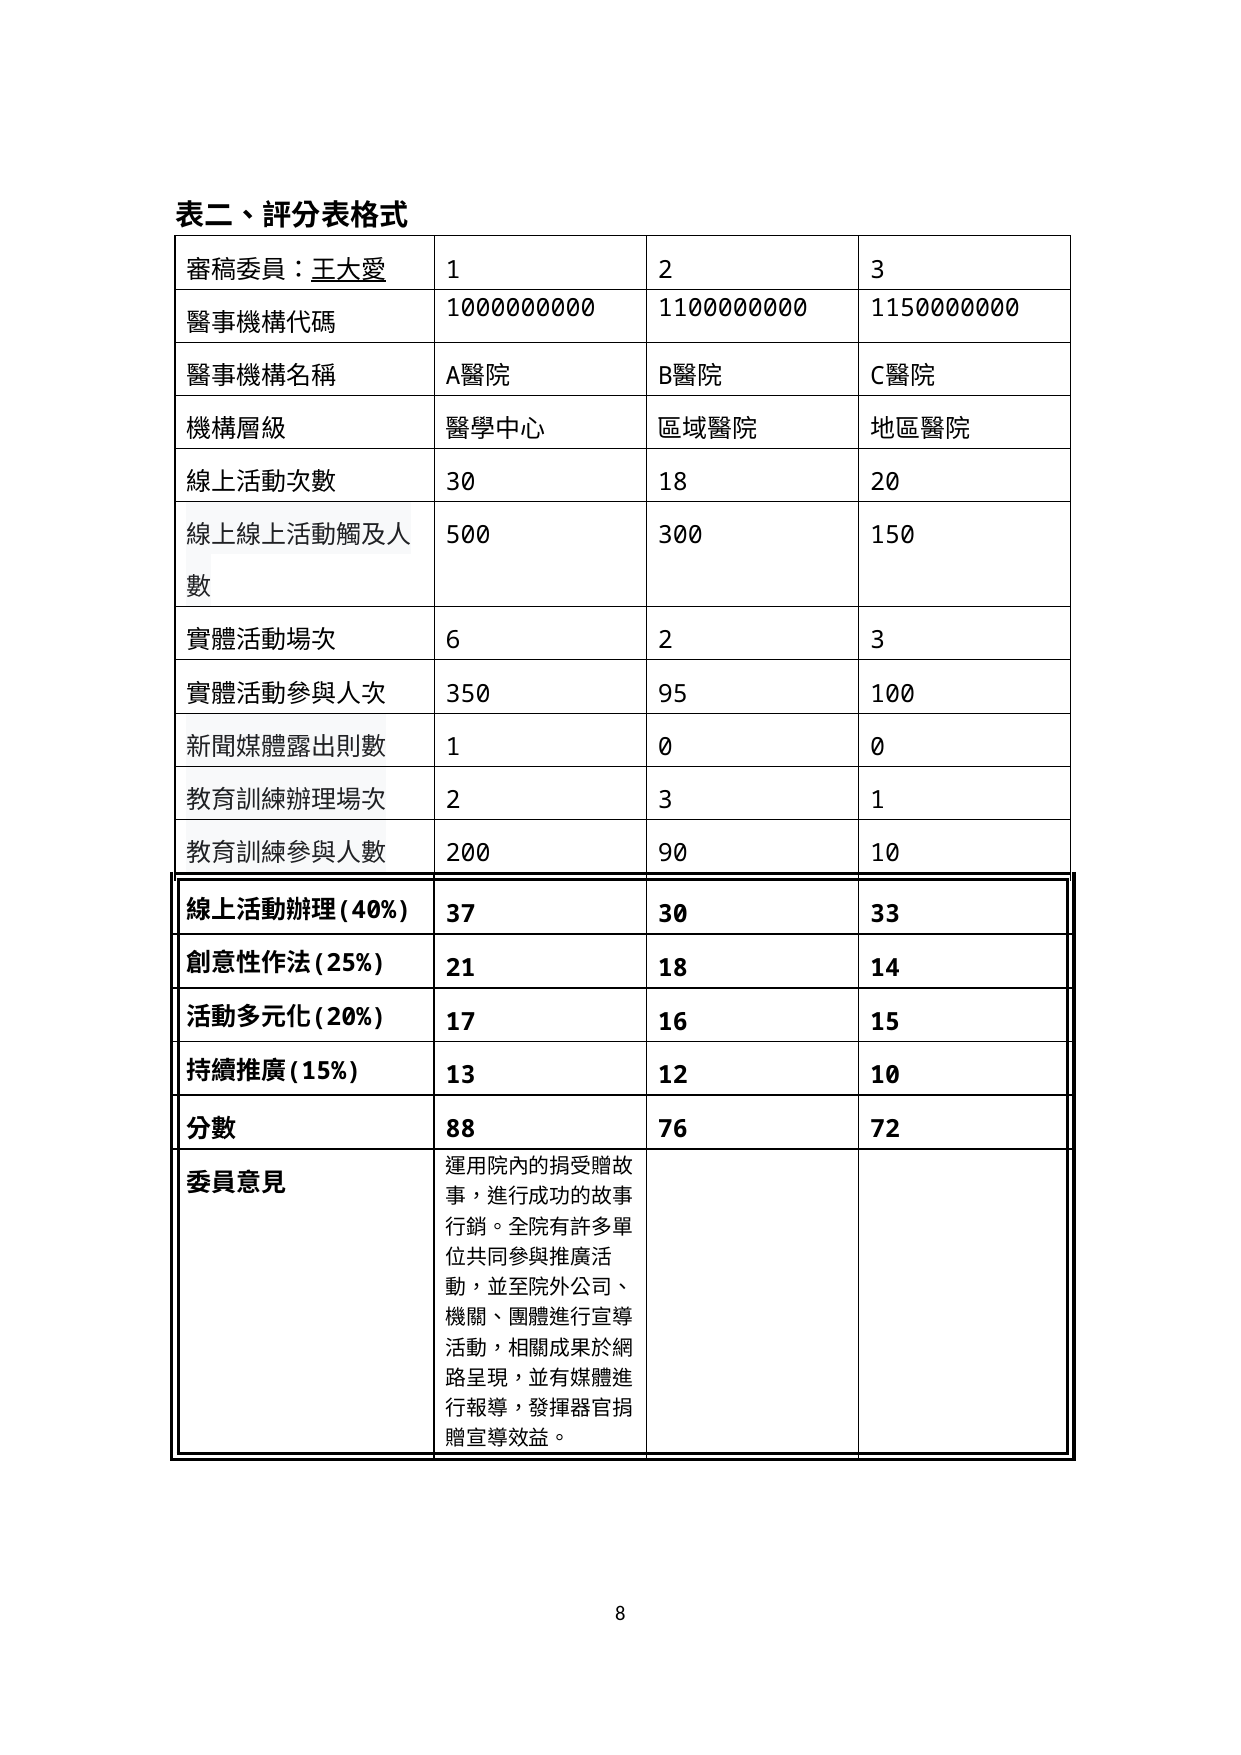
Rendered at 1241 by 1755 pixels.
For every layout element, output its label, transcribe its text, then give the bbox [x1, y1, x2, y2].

table_cell 14 [859, 935, 1066, 987]
table_cell 15 [859, 989, 1066, 1041]
table_cell 200 [435, 820, 646, 872]
table_cell 委員意見 [180, 1150, 433, 1452]
table_cell 教育訓練參與人數 [176, 820, 434, 872]
table_cell 88 [435, 1096, 646, 1148]
table_cell 機構層級 [176, 396, 434, 448]
table_cell [647, 1150, 858, 1452]
table_cell 教育訓練辦理場次 [176, 767, 434, 819]
table_cell 16 [647, 989, 858, 1041]
table_cell B醫院 [647, 343, 858, 395]
table_cell 1 [435, 714, 646, 766]
table_cell 18 [647, 935, 858, 987]
table_cell C醫院 [859, 343, 1070, 395]
table_cell 分數 [180, 1096, 433, 1148]
table_cell 12 [647, 1042, 858, 1094]
table_cell 線上線上活動觸及人數 [176, 502, 434, 606]
table_cell 33 [859, 875, 1071, 933]
table_cell 1 [859, 767, 1070, 819]
table_cell 2 [647, 607, 858, 659]
table_cell 區域醫院 [647, 396, 858, 448]
table_cell 72 [859, 1096, 1066, 1148]
table_cell 150 [859, 502, 1070, 606]
table_cell 100 [859, 660, 1070, 712]
table_cell 創意性作法(25%) [180, 935, 433, 987]
table_cell 500 [435, 502, 646, 606]
table_cell 90 [647, 820, 858, 872]
table_cell 10 [859, 1042, 1066, 1094]
table_cell 10 [859, 820, 1070, 872]
table_cell 線上活動辦理(40%) [180, 881, 433, 933]
table_cell 持續推廣(15%) [180, 1042, 433, 1094]
table_cell 2 [435, 767, 646, 819]
table_cell 0 [647, 714, 858, 766]
table_cell 76 [647, 1096, 858, 1148]
table_cell 新聞媒體露出則數 [176, 714, 434, 766]
table_cell 18 [647, 449, 858, 501]
table_cell 37 [435, 881, 646, 933]
table_cell 醫事機構名稱 [176, 343, 434, 395]
table_cell 20 [859, 449, 1070, 501]
table_header 審稿委員：王大愛 [176, 236, 434, 288]
table_cell 3 [859, 607, 1070, 659]
table_cell [859, 1150, 1066, 1452]
table_cell 地區醫院 [859, 396, 1070, 448]
table_cell 運用院內的捐受贈故事，進行成功的故事行銷。全院有許多單位共同參與推廣活動，並至院外公司、機關、團體進行宣導活動，相關成果於網路呈現，並有媒體進行報導，發揮器官捐贈宣導效益。 [435, 1150, 646, 1452]
table_cell 1000000000 [435, 290, 646, 342]
table_cell 21 [435, 935, 646, 987]
table_cell 醫事機構代碼 [176, 290, 434, 342]
table_cell 實體活動參與人次 [176, 660, 434, 712]
table_cell 實體活動場次 [176, 607, 434, 659]
table_cell 30 [647, 881, 858, 933]
table_header 3 [859, 236, 1070, 288]
table_cell 醫學中心 [435, 396, 646, 448]
table_cell 線上活動次數 [176, 449, 434, 501]
table_cell 350 [435, 660, 646, 712]
table_cell 17 [435, 989, 646, 1041]
table_cell 1150000000 [859, 290, 1070, 342]
table_cell 0 [859, 714, 1070, 766]
table_header 1 [435, 236, 646, 288]
table_cell 6 [435, 607, 646, 659]
table_cell A醫院 [435, 343, 646, 395]
table_cell 300 [647, 502, 858, 606]
table_cell 活動多元化(20%) [180, 989, 433, 1041]
table_cell 1100000000 [647, 290, 858, 342]
table_cell 30 [435, 449, 646, 501]
table_cell 95 [647, 660, 858, 712]
table_cell 13 [435, 1042, 646, 1094]
table_cell 3 [647, 767, 858, 819]
text 表二、評分表格式 [175, 183, 1072, 235]
table_header 2 [647, 236, 858, 288]
